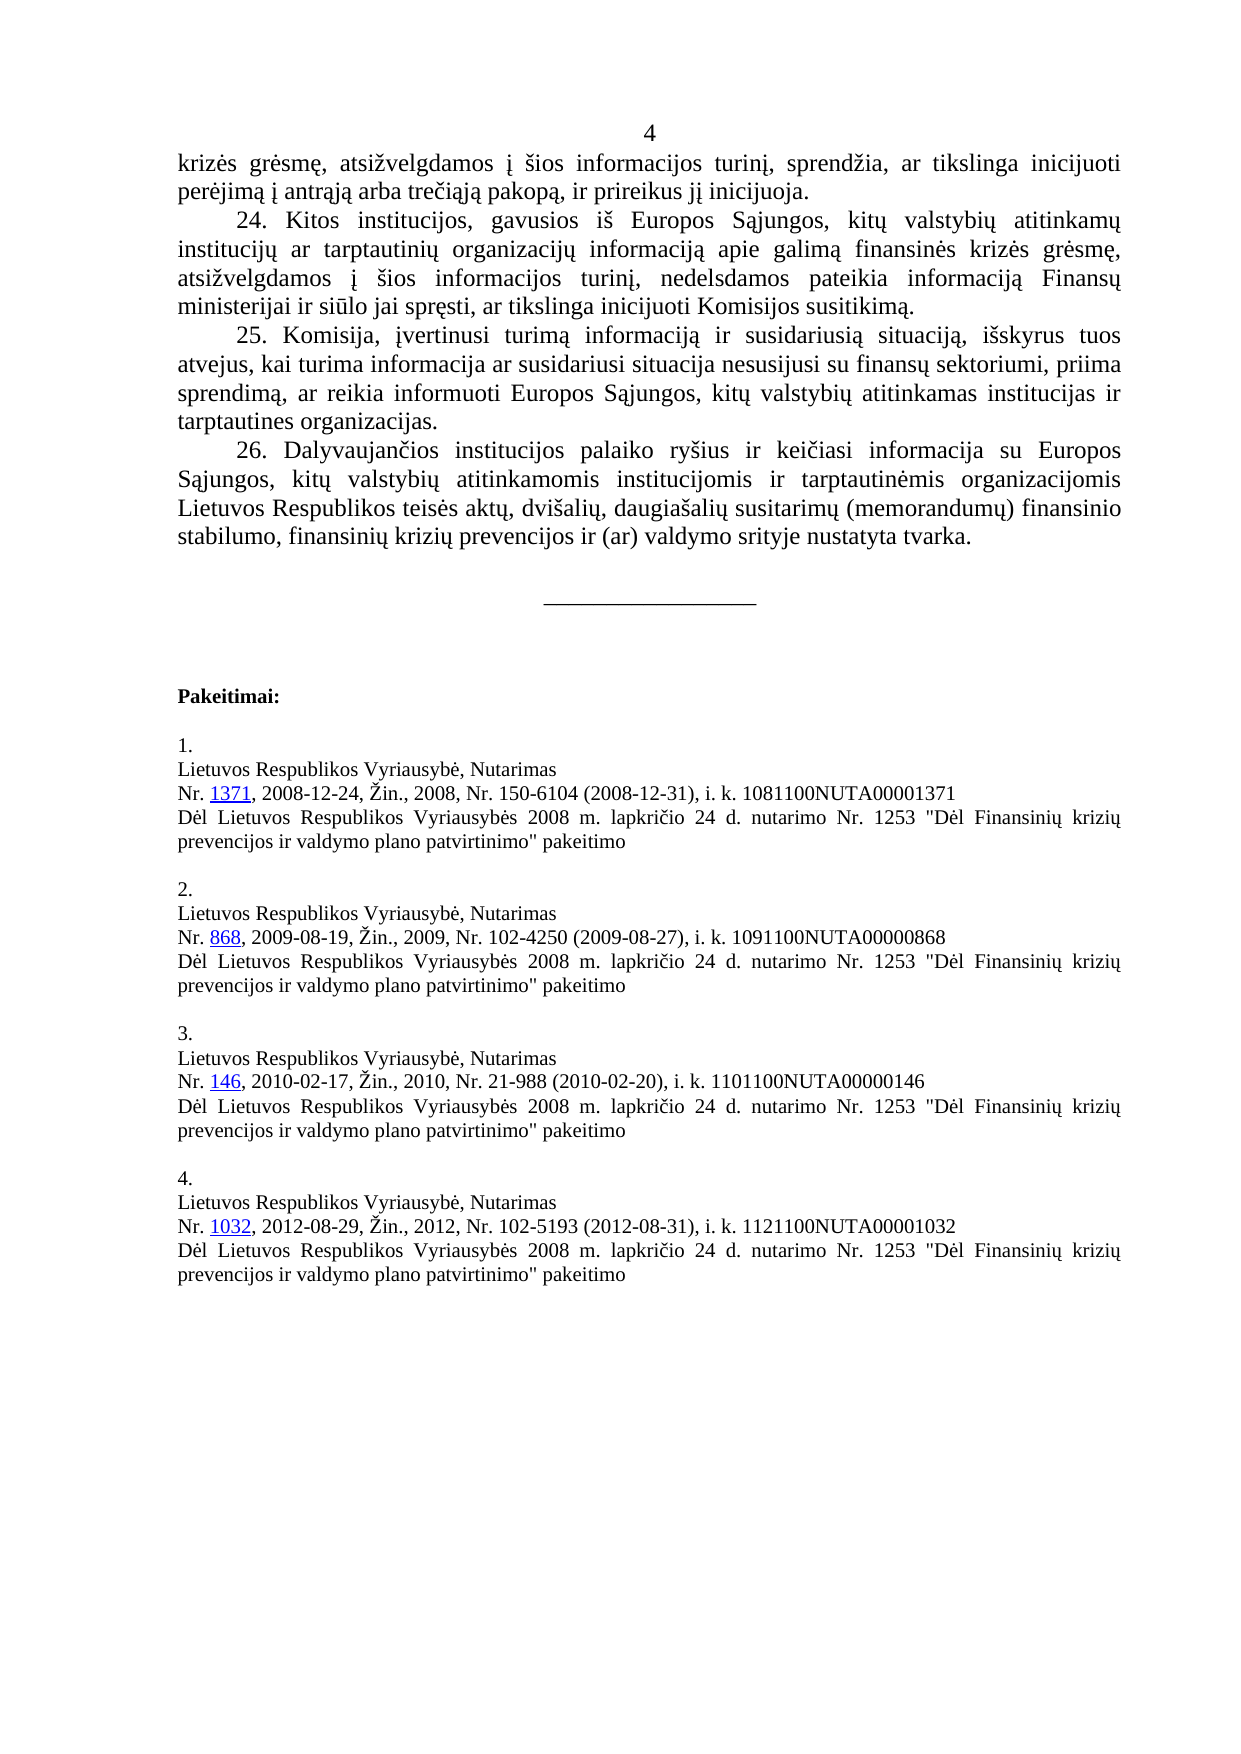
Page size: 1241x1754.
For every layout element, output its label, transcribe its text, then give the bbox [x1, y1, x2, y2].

text krizės grėsmę, atsižvelgdamos į šios informacijos turinį, sprendžia, ar tikslinga inicijuoti perėjimą į antrąją arba trečiąją pakopą, ir prireikus jį inicijuoja. [177, 148, 1122, 205]
text Lietuvos Respublikos Vyriausybė, Nutarimas [177, 1045, 1122, 1069]
text Lietuvos Respublikos Vyriausybė, Nutarimas [177, 901, 1122, 925]
text 1. [177, 733, 1122, 757]
text Nr. 868, 2009-08-19, Žin., 2009, Nr. 102-4250 (2009-08-27), i. k. 1091100NUTA00000868 [177, 925, 1122, 949]
text Dėl Lietuvos Respublikos Vyriausybės 2008 m. lapkričio 24 d. nutarimo Nr. 1253 "Dėl Finansinių krizių prevencijos ir valdymo plano patvirtinimo" pakeitimo [177, 949, 1122, 997]
text Pakeitimai: [177, 684, 1122, 708]
text 4. [177, 1166, 1122, 1190]
text 2. [177, 877, 1122, 901]
text Dėl Lietuvos Respublikos Vyriausybės 2008 m. lapkričio 24 d. nutarimo Nr. 1253 "Dėl Finansinių krizių prevencijos ir valdymo plano patvirtinimo" pakeitimo [177, 1093, 1122, 1142]
text Nr. 146, 2010-02-17, Žin., 2010, Nr. 21-988 (2010-02-20), i. k. 1101100NUTA00000146 [177, 1069, 1122, 1093]
text Dėl Lietuvos Respublikos Vyriausybės 2008 m. lapkričio 24 d. nutarimo Nr. 1253 "Dėl Finansinių krizių prevencijos ir valdymo plano patvirtinimo" pakeitimo [177, 1238, 1122, 1286]
text Dėl Lietuvos Respublikos Vyriausybės 2008 m. lapkričio 24 d. nutarimo Nr. 1253 "Dėl Finansinių krizių prevencijos ir valdymo plano patvirtinimo" pakeitimo [177, 805, 1122, 853]
text _________________ [177, 579, 1122, 608]
text 3. [177, 1021, 1122, 1045]
text 24. Kitos institucijos, gavusios iš Europos Sąjungos, kitų valstybių atitinkamų institucijų ar tarptautinių organizacijų informaciją apie galimą finansinės krizės grėsmę, atsižvelgdamos į šios informacijos turinį, nedelsdamos pateikia informaciją Finansų ministerijai ir siūlo jai spręsti, ar tikslinga inicijuoti Komisijos susitikimą. [177, 205, 1122, 320]
text 26. Dalyvaujančios institucijos palaiko ryšius ir keičiasi informacija su Europos Sąjungos, kitų valstybių atitinkamomis institucijomis ir tarptautinėmis organizacijomis Lietuvos Respublikos teisės aktų, dvišalių, daugiašalių susitarimų (memorandumų) finansinio stabilumo, finansinių krizių prevencijos ir (ar) valdymo srityje nustatyta tvarka. [177, 435, 1122, 550]
text Nr. 1371, 2008-12-24, Žin., 2008, Nr. 150-6104 (2008-12-31), i. k. 1081100NUTA00001371 [177, 781, 1122, 805]
text Lietuvos Respublikos Vyriausybė, Nutarimas [177, 757, 1122, 781]
text Nr. 1032, 2012-08-29, Žin., 2012, Nr. 102-5193 (2012-08-31), i. k. 1121100NUTA00001032 [177, 1214, 1122, 1238]
text Lietuvos Respublikos Vyriausybė, Nutarimas [177, 1190, 1122, 1214]
text 25. Komisija, įvertinusi turimą informaciją ir susidariusią situaciją, išskyrus tuos atvejus, kai turima informacija ar susidariusi situacija nesusijusi su finansų sektoriumi, priima sprendimą, ar reikia informuoti Europos Sąjungos, kitų valstybių atitinkamas institucijas ir tarptautines organizacijas. [177, 320, 1122, 435]
